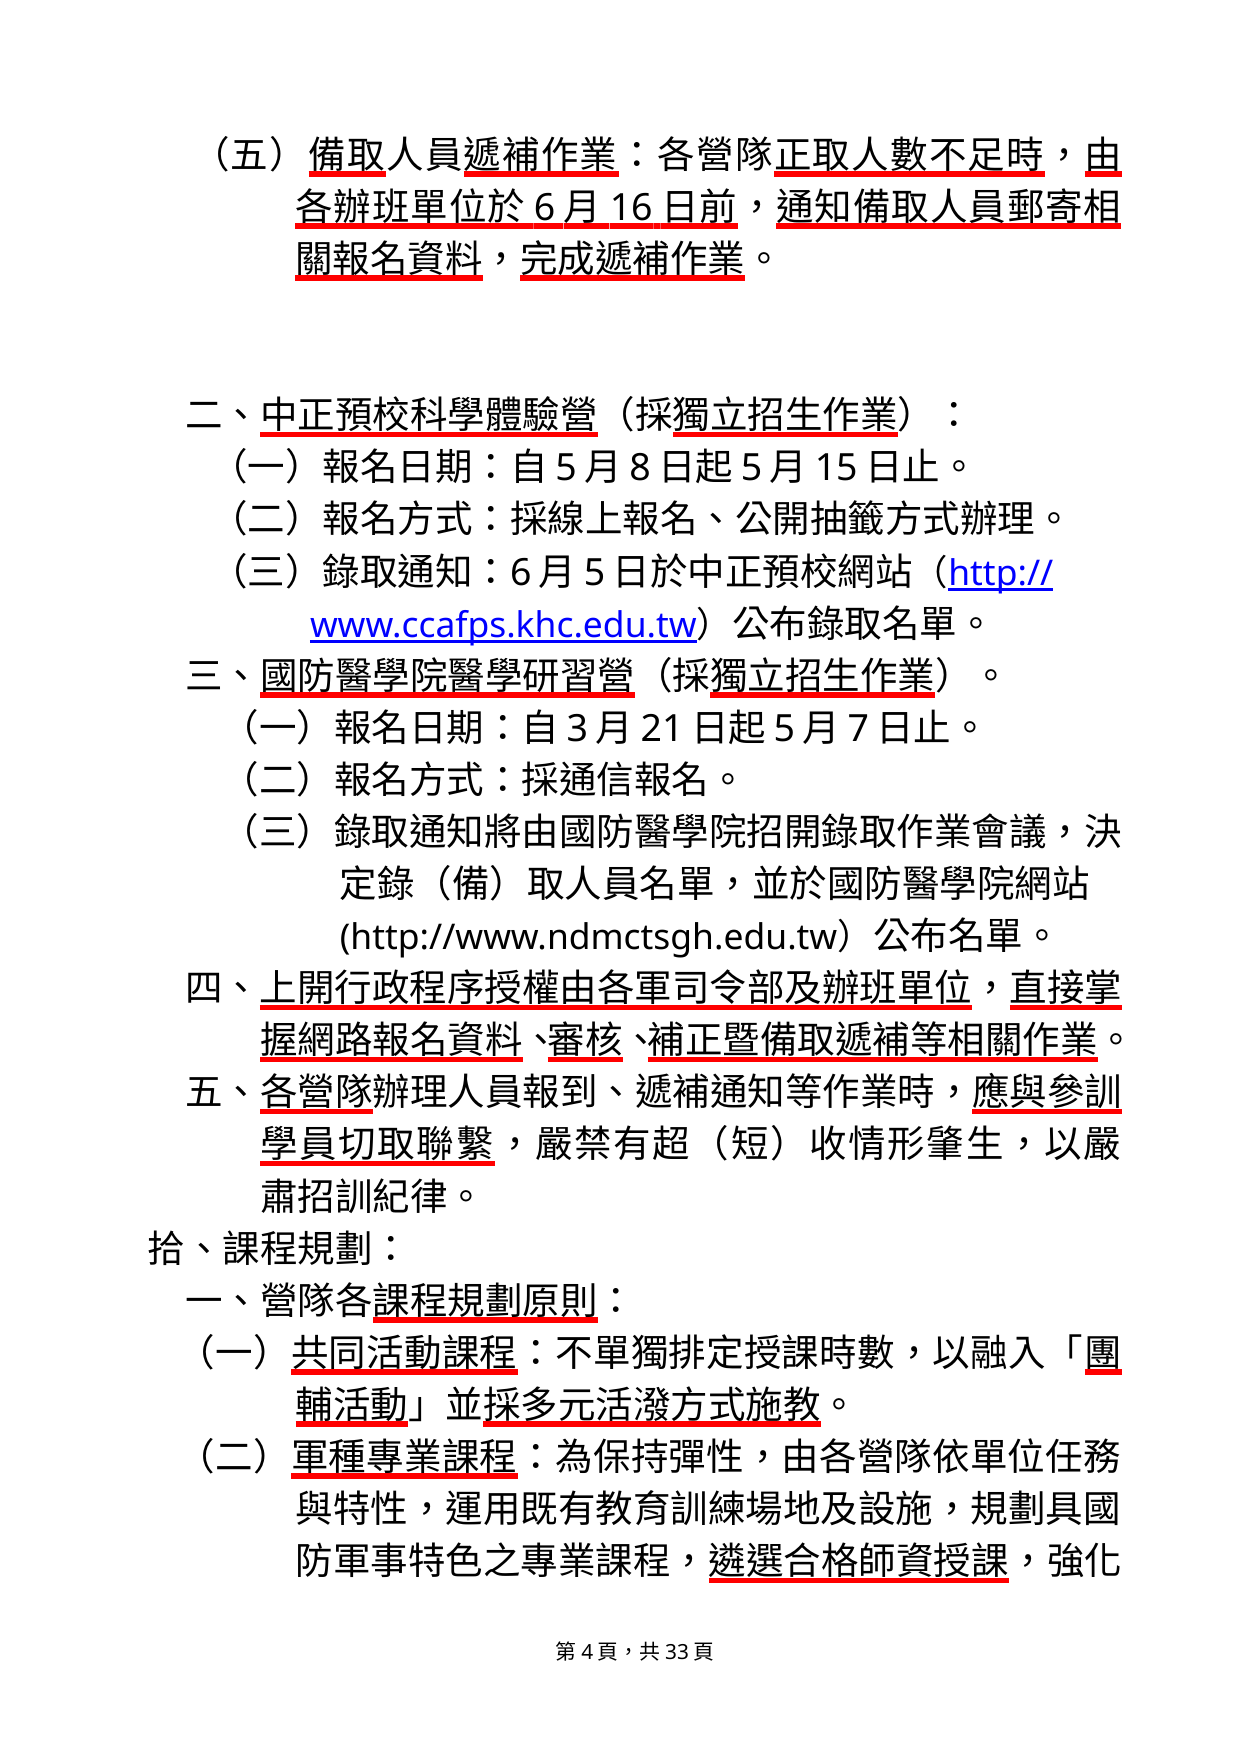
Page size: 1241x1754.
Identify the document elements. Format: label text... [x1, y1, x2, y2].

text 五、各營隊辦理人員報到、遞補通知等作業時，應與參訓學員切取聯繫，嚴禁有超（短）收情形肇生，以嚴肅招訓紀律。 [185, 1064, 1122, 1220]
text （二）報名方式：採通信報名。 [221, 752, 1122, 804]
text 拾、課程規劃： [148, 1220, 1122, 1272]
text 一、營隊各課程規劃原則： [148, 1272, 1122, 1324]
text （二）報名方式：採線上報名、公開抽籤方式辦理。 [210, 491, 1122, 543]
text （一）報名日期：自3月21日起5月7日止。 [221, 699, 1122, 752]
text 二、中正預校科學體驗營（採獨立招生作業）： [185, 387, 1122, 439]
text （三）錄取通知將由國防醫學院招開錄取作業會議，決定錄（備）取人員名單，並於國防醫學院網站(http://www.ndmctsgh.edu.tw）公布名單。 [221, 804, 1122, 960]
text 四、上開行政程序授權由各軍司令部及辦班單位，直接掌握網路報名資料、審核、補正暨備取遞補等相關作業。 [185, 960, 1122, 1064]
text （一）報名日期：自5月8日起5月15日止。 [210, 439, 1122, 491]
text （三）錄取通知：6月5日於中正預校網站（http://www.ccafps.khc.edu.tw）公布錄取名單。 [210, 543, 1122, 647]
text （五）備取人員遞補作業：各營隊正取人數不足時，由各辦班單位於6月16日前，通知備取人員郵寄相關報名資料，完成遞補作業。 [192, 127, 1122, 283]
text （一）共同活動課程：不單獨排定授課時數，以融入「團輔活動」並採多元活潑方式施教。 [178, 1324, 1122, 1429]
text （二）軍種專業課程：為保持彈性，由各營隊依單位任務與特性，運用既有教育訓練場地及設施，規劃具國防軍事特色之專業課程，遴選合格師資授課，強化 [178, 1429, 1122, 1585]
text 三、國防醫學院醫學研習營（採獨立招生作業）。 [185, 647, 1122, 699]
